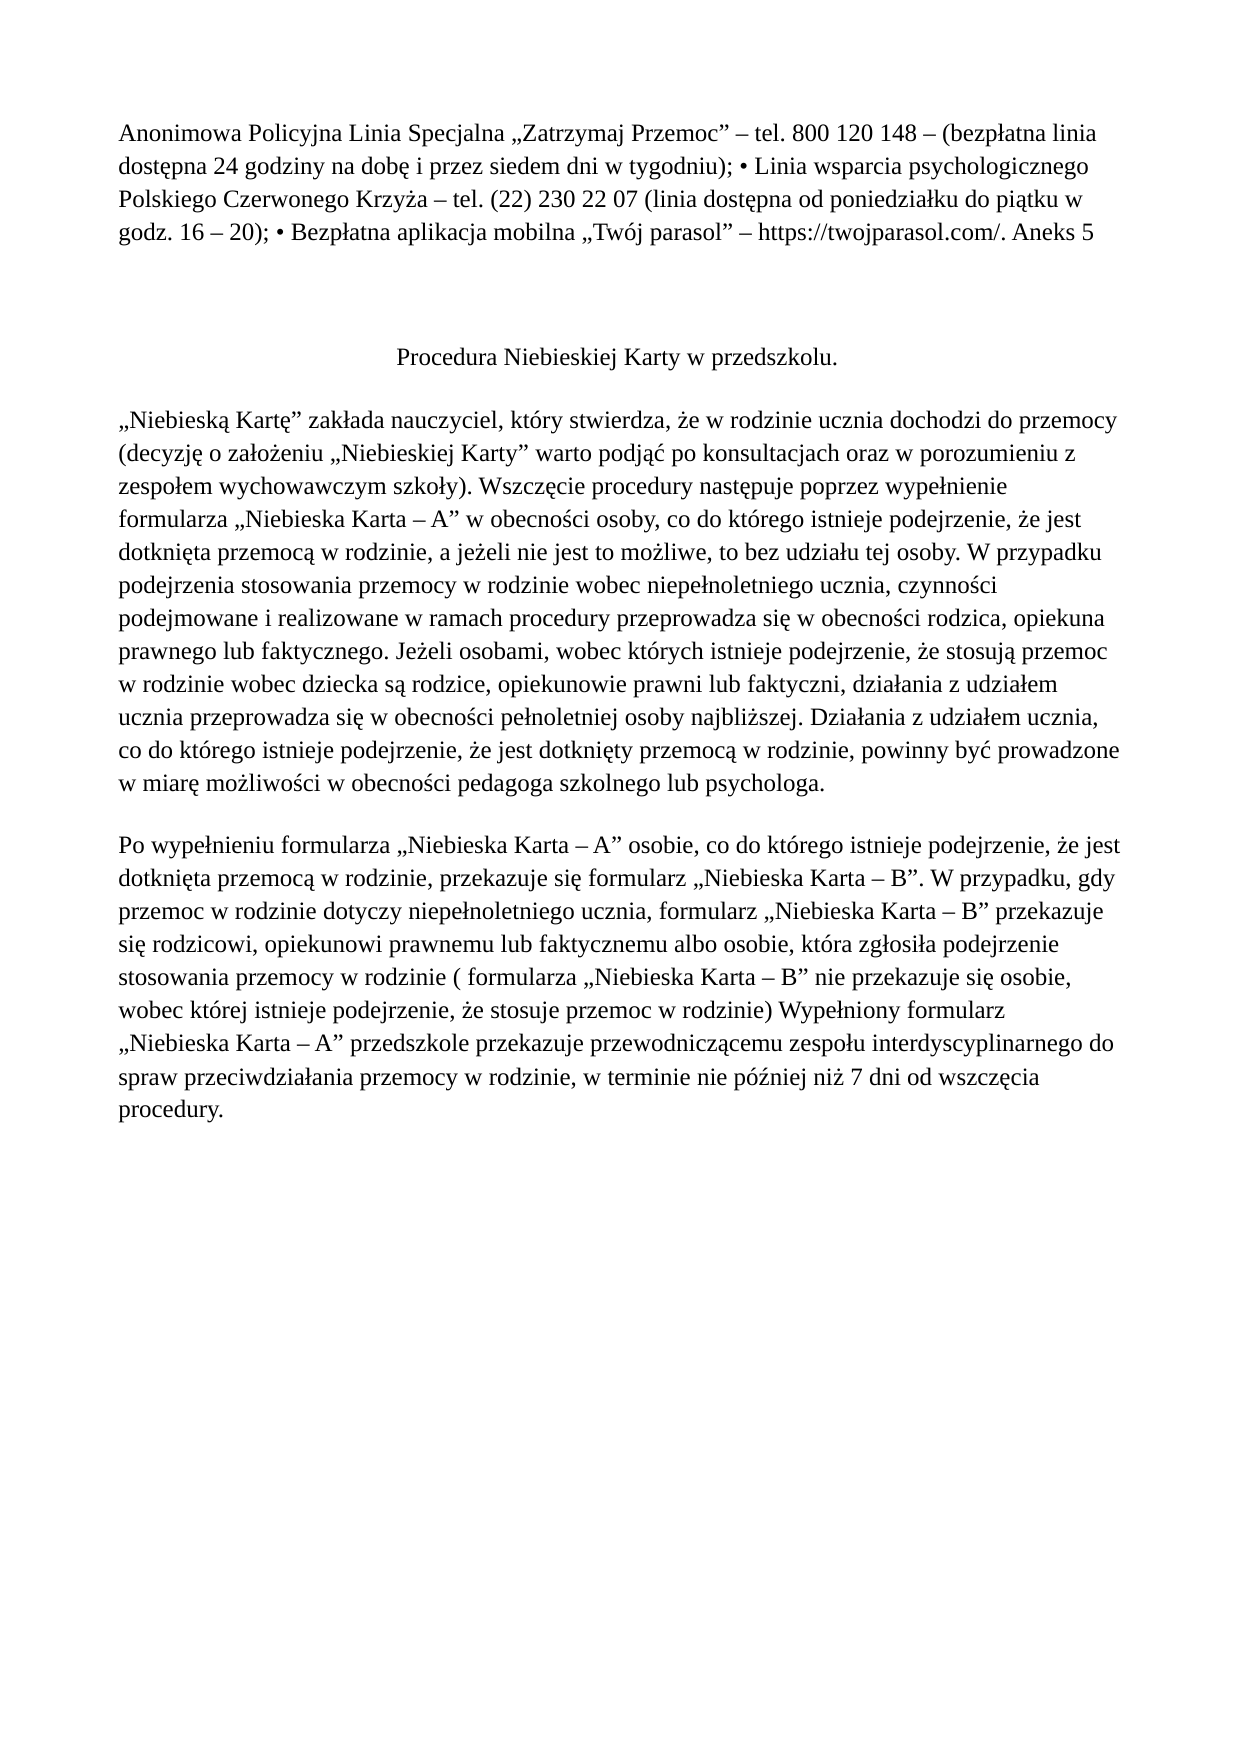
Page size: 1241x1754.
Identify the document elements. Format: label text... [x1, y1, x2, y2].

text Procedura Niebieskiej Karty w przedszkolu. [118, 342, 1122, 371]
text Anonimowa Policyjna Linia Specjalna „Zatrzymaj Przemoc” – tel. 800 120 148 – (bezpłatna linia dostępna 24 godziny na dobę i przez siedem dni w tygodniu); • Linia wsparcia psychologicznego Polskiego Czerwonego Krzyża – tel. (22) 230 22 07 (linia dostępna od poniedziałku do piątku w godz. 16 – 20); • Bezpłatna aplikacja mobilna „Twój parasol” – https://twojparasol.com/. Aneks 5 [118, 118, 1122, 246]
text „Niebieską Kartę” zakłada nauczyciel, który stwierdza, że w rodzinie ucznia dochodzi do przemocy (decyzję o założeniu „Niebieskiej Karty” warto podjąć po konsultacjach oraz w porozumieniu z zespołem wychowawczym szkoły). Wszczęcie procedury następuje poprzez wypełnienie formularza „Niebieska Karta – A” w obecności osoby, co do którego istnieje podejrzenie, że jest dotknięta przemocą w rodzinie, a jeżeli nie jest to możliwe, to bez udziału tej osoby. W przypadku podejrzenia stosowania przemocy w rodzinie wobec niepełnoletniego ucznia, czynności podejmowane i realizowane w ramach procedury przeprowadza się w obecności rodzica, opiekuna prawnego lub faktycznego. Jeżeli osobami, wobec których istnieje podejrzenie, że stosują przemoc w rodzinie wobec dziecka są rodzice, opiekunowie prawni lub faktyczni, działania z udziałem ucznia przeprowadza się w obecności pełnoletniej osoby najbliższej. Działania z udziałem ucznia, co do którego istnieje podejrzenie, że jest dotknięty przemocą w rodzinie, powinny być prowadzone w miarę możliwości w obecności pedagoga szkolnego lub psychologa. [118, 405, 1122, 797]
text Po wypełnieniu formularza „Niebieska Karta – A” osobie, co do którego istnieje podejrzenie, że jest dotknięta przemocą w rodzinie, przekazuje się formularz „Niebieska Karta – B”. W przypadku, gdy przemoc w rodzinie dotyczy niepełnoletniego ucznia, formularz „Niebieska Karta – B” przekazuje się rodzicowi, opiekunowi prawnemu lub faktycznemu albo osobie, która zgłosiła podejrzenie stosowania przemocy w rodzinie ( formularza „Niebieska Karta – B” nie przekazuje się osobie, wobec której istnieje podejrzenie, że stosuje przemoc w rodzinie) Wypełniony formularz „Niebieska Karta – A” przedszkole przekazuje przewodniczącemu zespołu interdyscyplinarnego do spraw przeciwdziałania przemocy w rodzinie, w terminie nie później niż 7 dni od wszczęcia procedury. [118, 830, 1122, 1123]
